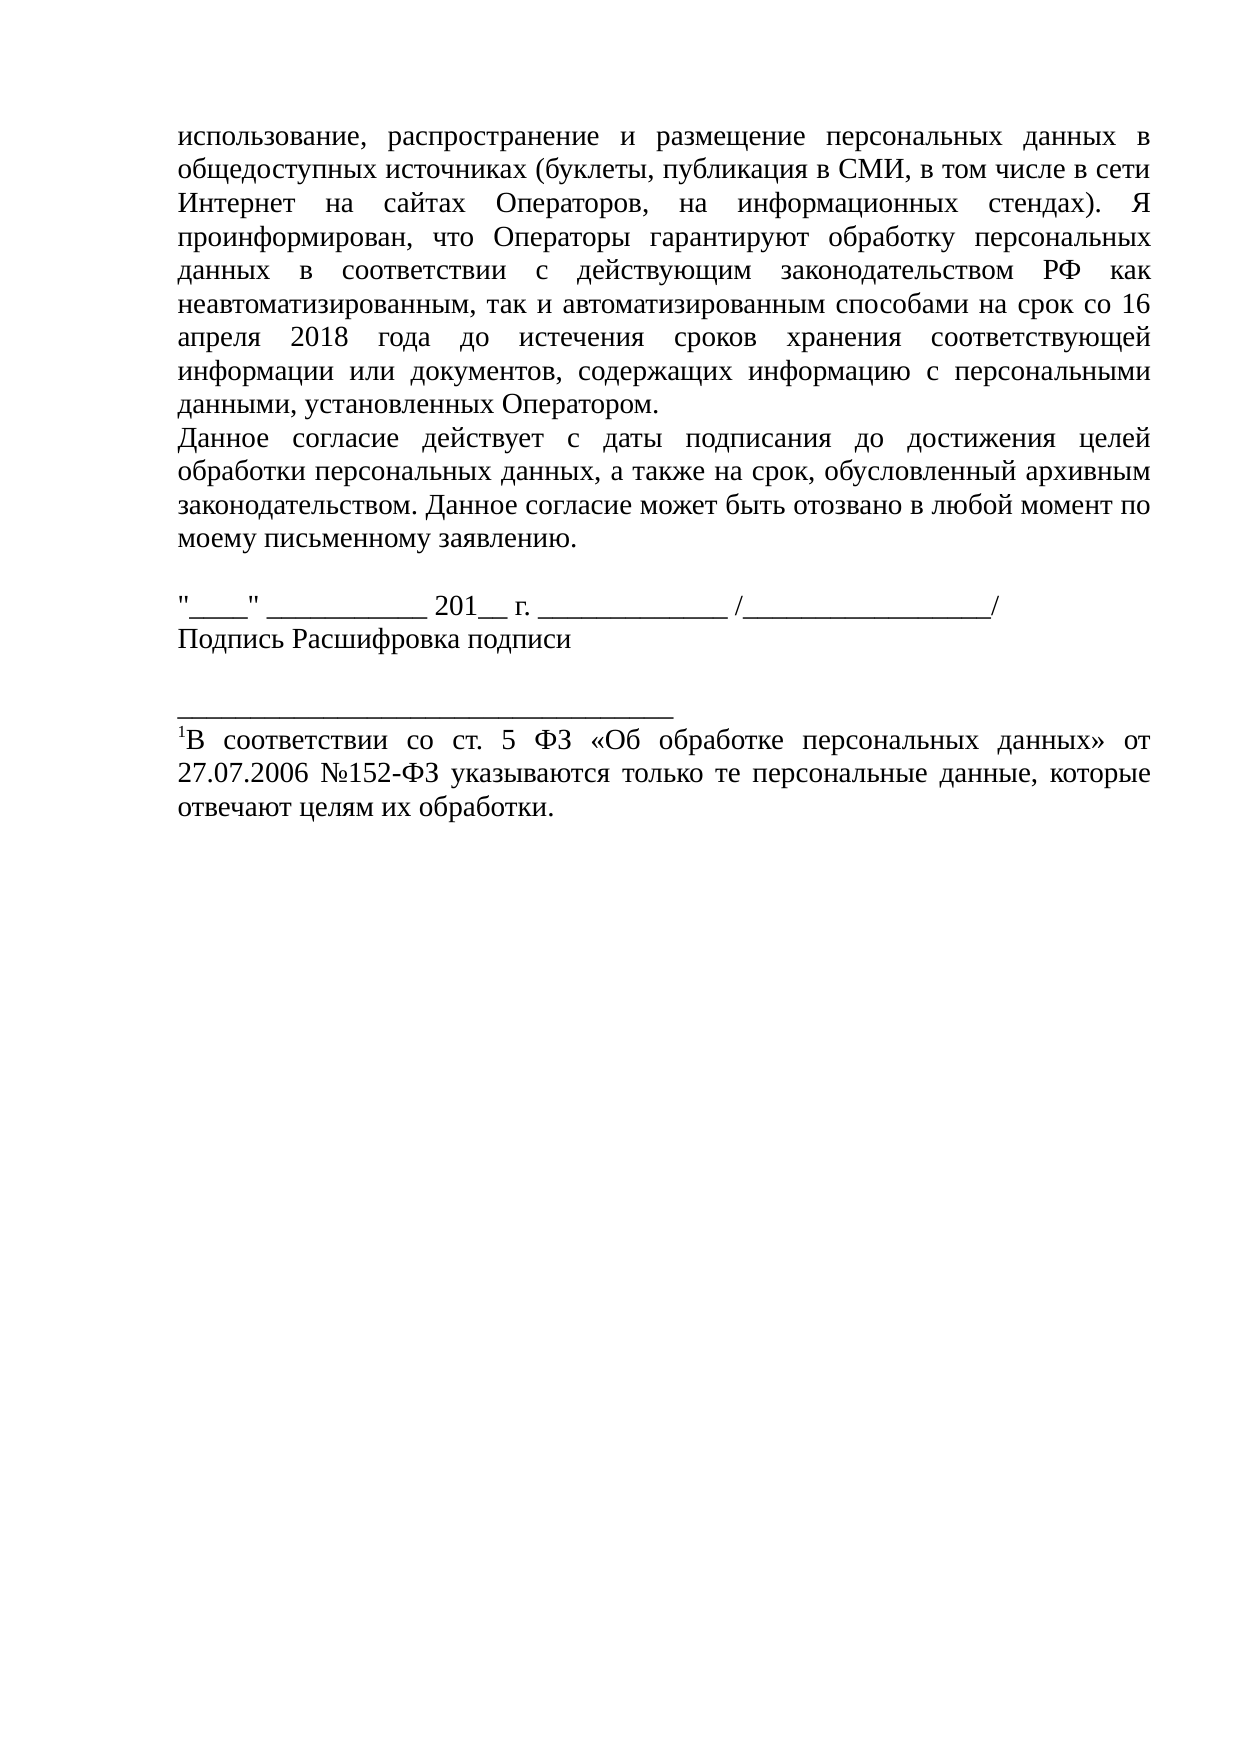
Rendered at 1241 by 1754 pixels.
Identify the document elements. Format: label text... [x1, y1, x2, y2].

text 1В соответствии со ст. 5 ФЗ «Об обработке персональных данных» от 27.07.2006 №152-ФЗ указываются только те персональные данные, которые отвечают целям их обработки. [177, 722, 1152, 822]
text __________________________________ [177, 688, 1152, 722]
text "____" ___________ 201__ г. _____________ /_________________/ [177, 588, 1152, 621]
text Подпись Расшифровка подписи [177, 621, 1152, 655]
text использование, распространение и размещение персональных данных в общедоступных источниках (буклеты, публикация в СМИ, в том числе в сети Интернет на сайтах Операторов, на информационных стендах). Я проинформирован, что Операторы гарантируют обработку персональных данных в соответствии с действующим законодательством РФ как неавтоматизированным, так и автоматизированным способами на срок со 16 апреля 2018 года до истечения сроков хранения соответствующей информации или документов, содержащих информацию с персональными данными, установленных Оператором. [177, 118, 1152, 420]
text Данное согласие действует с даты подписания до достижения целей обработки персональных данных, а также на срок, обусловленный архивным законодательством. Данное согласие может быть отозвано в любой момент по моему письменному заявлению. [177, 420, 1152, 554]
